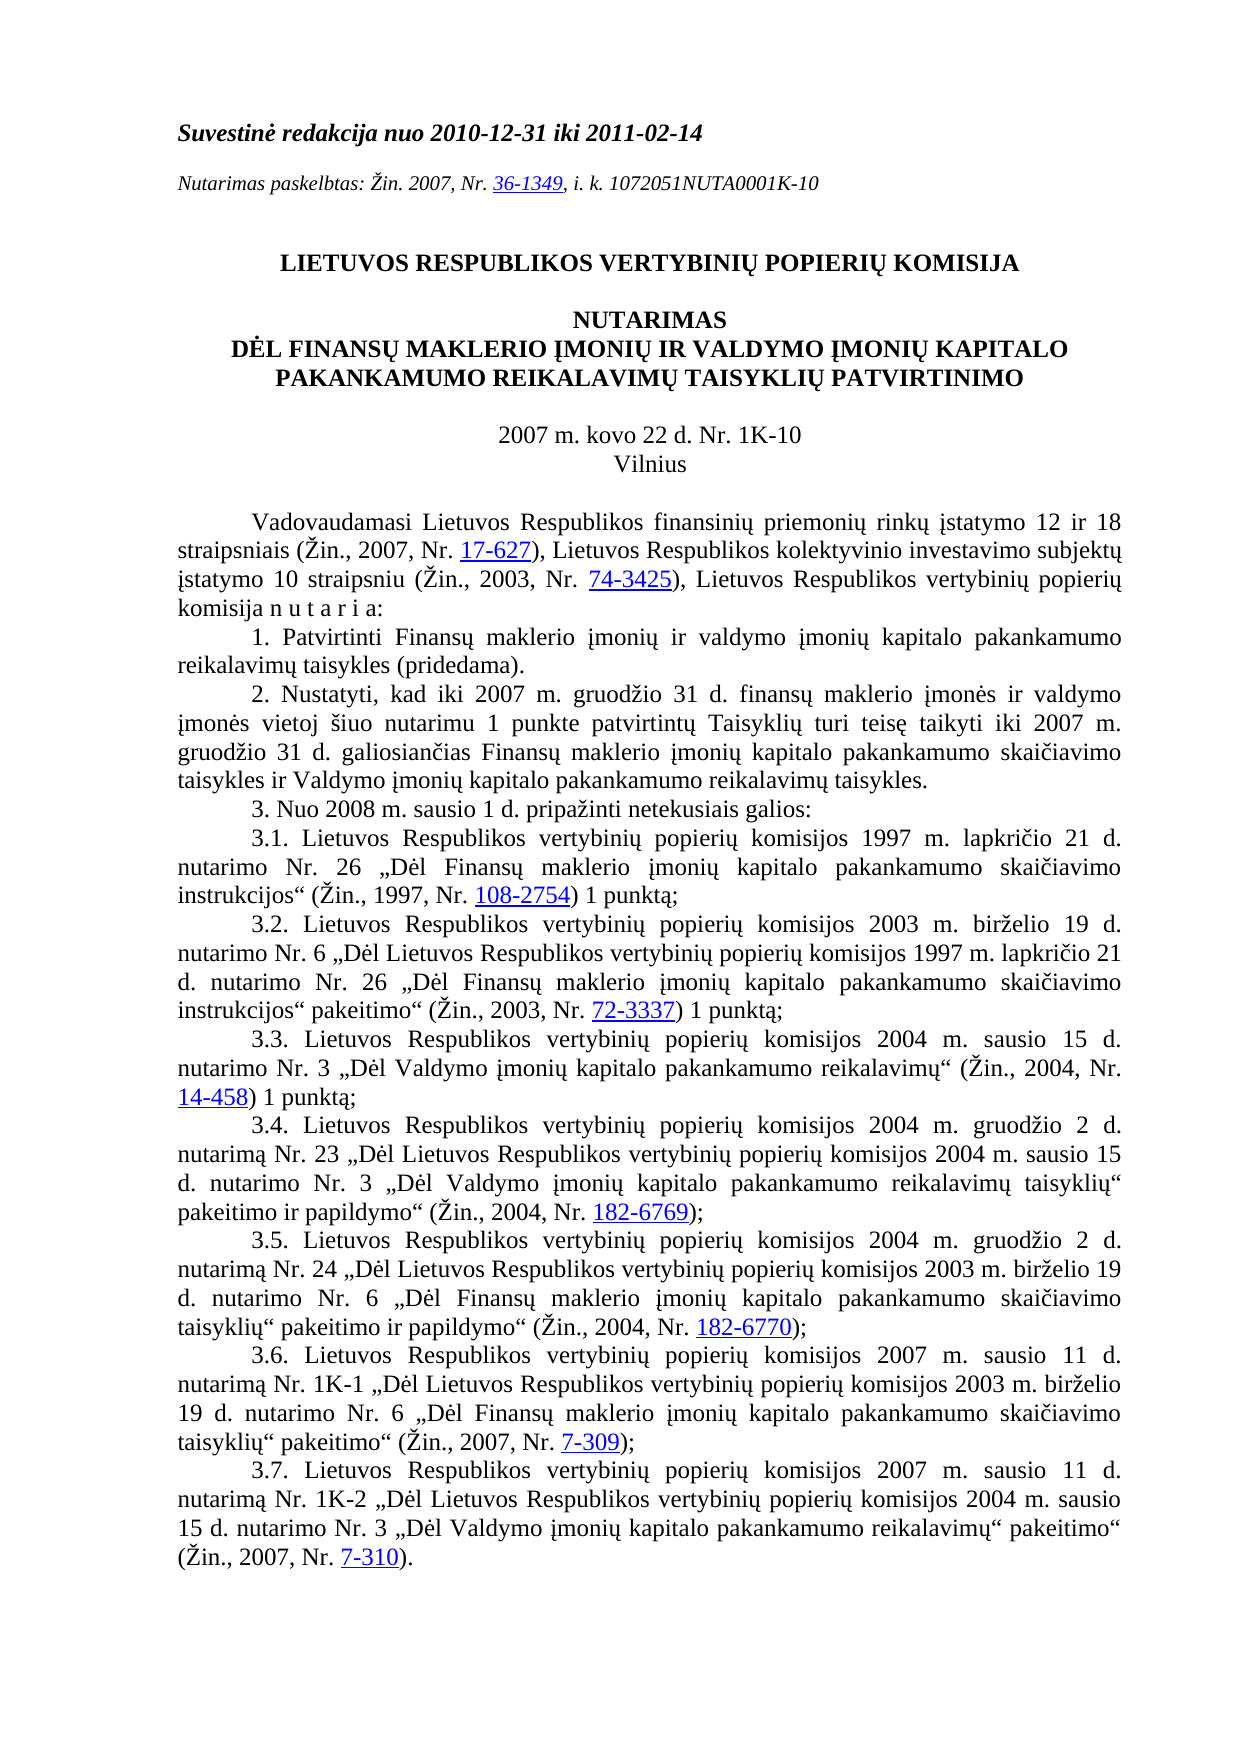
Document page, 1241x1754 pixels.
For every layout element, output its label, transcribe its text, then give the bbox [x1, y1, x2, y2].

text 2007 m. kovo 22 d. Nr. 1K-10 [177, 420, 1122, 449]
text 3. Nuo 2008 m. sausio 1 d. pripažinti netekusiais galios: [177, 794, 1122, 823]
text 3.6. Lietuvos Respublikos vertybinių popierių komisijos 2007 m. sausio 11 d. nutarimą Nr. 1K-1 „Dėl Lietuvos Respublikos vertybinių popierių komisijos 2003 m. birželio 19 d. nutarimo Nr. 6 „Dėl Finansų maklerio įmonių kapitalo pakankamumo skaičiavimo taisyklių“ pakeitimo“ (Žin., 2007, Nr. 7-309); [177, 1340, 1122, 1455]
text Vilnius [177, 449, 1122, 478]
text 3.3. Lietuvos Respublikos vertybinių popierių komisijos 2004 m. sausio 15 d. nutarimo Nr. 3 „Dėl Valdymo įmonių kapitalo pakankamumo reikalavimų“ (Žin., 2004, Nr. 14-458) 1 punktą; [177, 1024, 1122, 1110]
text 3.1. Lietuvos Respublikos vertybinių popierių komisijos 1997 m. lapkričio 21 d. nutarimo Nr. 26 „Dėl Finansų maklerio įmonių kapitalo pakankamumo skaičiavimo instrukcijos“ (Žin., 1997, Nr. 108-2754) 1 punktą; [177, 823, 1122, 909]
text 1. Patvirtinti Finansų maklerio įmonių ir valdymo įmonių kapitalo pakankamumo reikalavimų taisykles (pridedama). [177, 622, 1122, 679]
text 3.4. Lietuvos Respublikos vertybinių popierių komisijos 2004 m. gruodžio 2 d. nutarimą Nr. 23 „Dėl Lietuvos Respublikos vertybinių popierių komisijos 2004 m. sausio 15 d. nutarimo Nr. 3 „Dėl Valdymo įmonių kapitalo pakankamumo reikalavimų taisyklių“ pakeitimo ir papildymo“ (Žin., 2004, Nr. 182-6769); [177, 1110, 1122, 1225]
text 3.5. Lietuvos Respublikos vertybinių popierių komisijos 2004 m. gruodžio 2 d. nutarimą Nr. 24 „Dėl Lietuvos Respublikos vertybinių popierių komisijos 2003 m. birželio 19 d. nutarimo Nr. 6 „Dėl Finansų maklerio įmonių kapitalo pakankamumo skaičiavimo taisyklių“ pakeitimo ir papildymo“ (Žin., 2004, Nr. 182-6770); [177, 1225, 1122, 1340]
text DĖL FINANSŲ MAKLERIO ĮMONIŲ IR VALDYMO ĮMONIŲ KAPITALO PAKANKAMUMO REIKALAVIMŲ TAISYKLIŲ PATVIRTINIMO [177, 334, 1122, 392]
text 3.7. Lietuvos Respublikos vertybinių popierių komisijos 2007 m. sausio 11 d. nutarimą Nr. 1K-2 „Dėl Lietuvos Respublikos vertybinių popierių komisijos 2004 m. sausio 15 d. nutarimo Nr. 3 „Dėl Valdymo įmonių kapitalo pakankamumo reikalavimų“ pakeitimo“ (Žin., 2007, Nr. 7-310). [177, 1455, 1122, 1570]
text Vadovaudamasi Lietuvos Respublikos finansinių priemonių rinkų įstatymo 12 ir 18 straipsniais (Žin., 2007, Nr. 17-627), Lietuvos Respublikos kolektyvinio investavimo subjektų įstatymo 10 straipsniu (Žin., 2003, Nr. 74-3425), Lietuvos Respublikos vertybinių popierių komisija nutaria: [177, 507, 1122, 622]
text LIETUVOS RESPUBLIKOS VERTYBINIŲ POPIERIŲ KOMISIJA [177, 248, 1122, 277]
text 2. Nustatyti, kad iki 2007 m. gruodžio 31 d. finansų maklerio įmonės ir valdymo įmonės vietoj šiuo nutarimu 1 punkte patvirtintų Taisyklių turi teisę taikyti iki 2007 m. gruodžio 31 d. galiosiančias Finansų maklerio įmonių kapitalo pakankamumo skaičiavimo taisykles ir Valdymo įmonių kapitalo pakankamumo reikalavimų taisykles. [177, 679, 1122, 794]
text NUTARIMAS [177, 305, 1122, 334]
text Nutarimas paskelbtas: Žin. 2007, Nr. 36-1349, i. k. 1072051NUTA0001K-10 [177, 171, 1122, 195]
text Suvestinė redakcija nuo 2010-12-31 iki 2011-02-14 [177, 118, 1122, 147]
text 3.2. Lietuvos Respublikos vertybinių popierių komisijos 2003 m. birželio 19 d. nutarimo Nr. 6 „Dėl Lietuvos Respublikos vertybinių popierių komisijos 1997 m. lapkričio 21 d. nutarimo Nr. 26 „Dėl Finansų maklerio įmonių kapitalo pakankamumo skaičiavimo instrukcijos“ pakeitimo“ (Žin., 2003, Nr. 72-3337) 1 punktą; [177, 909, 1122, 1024]
